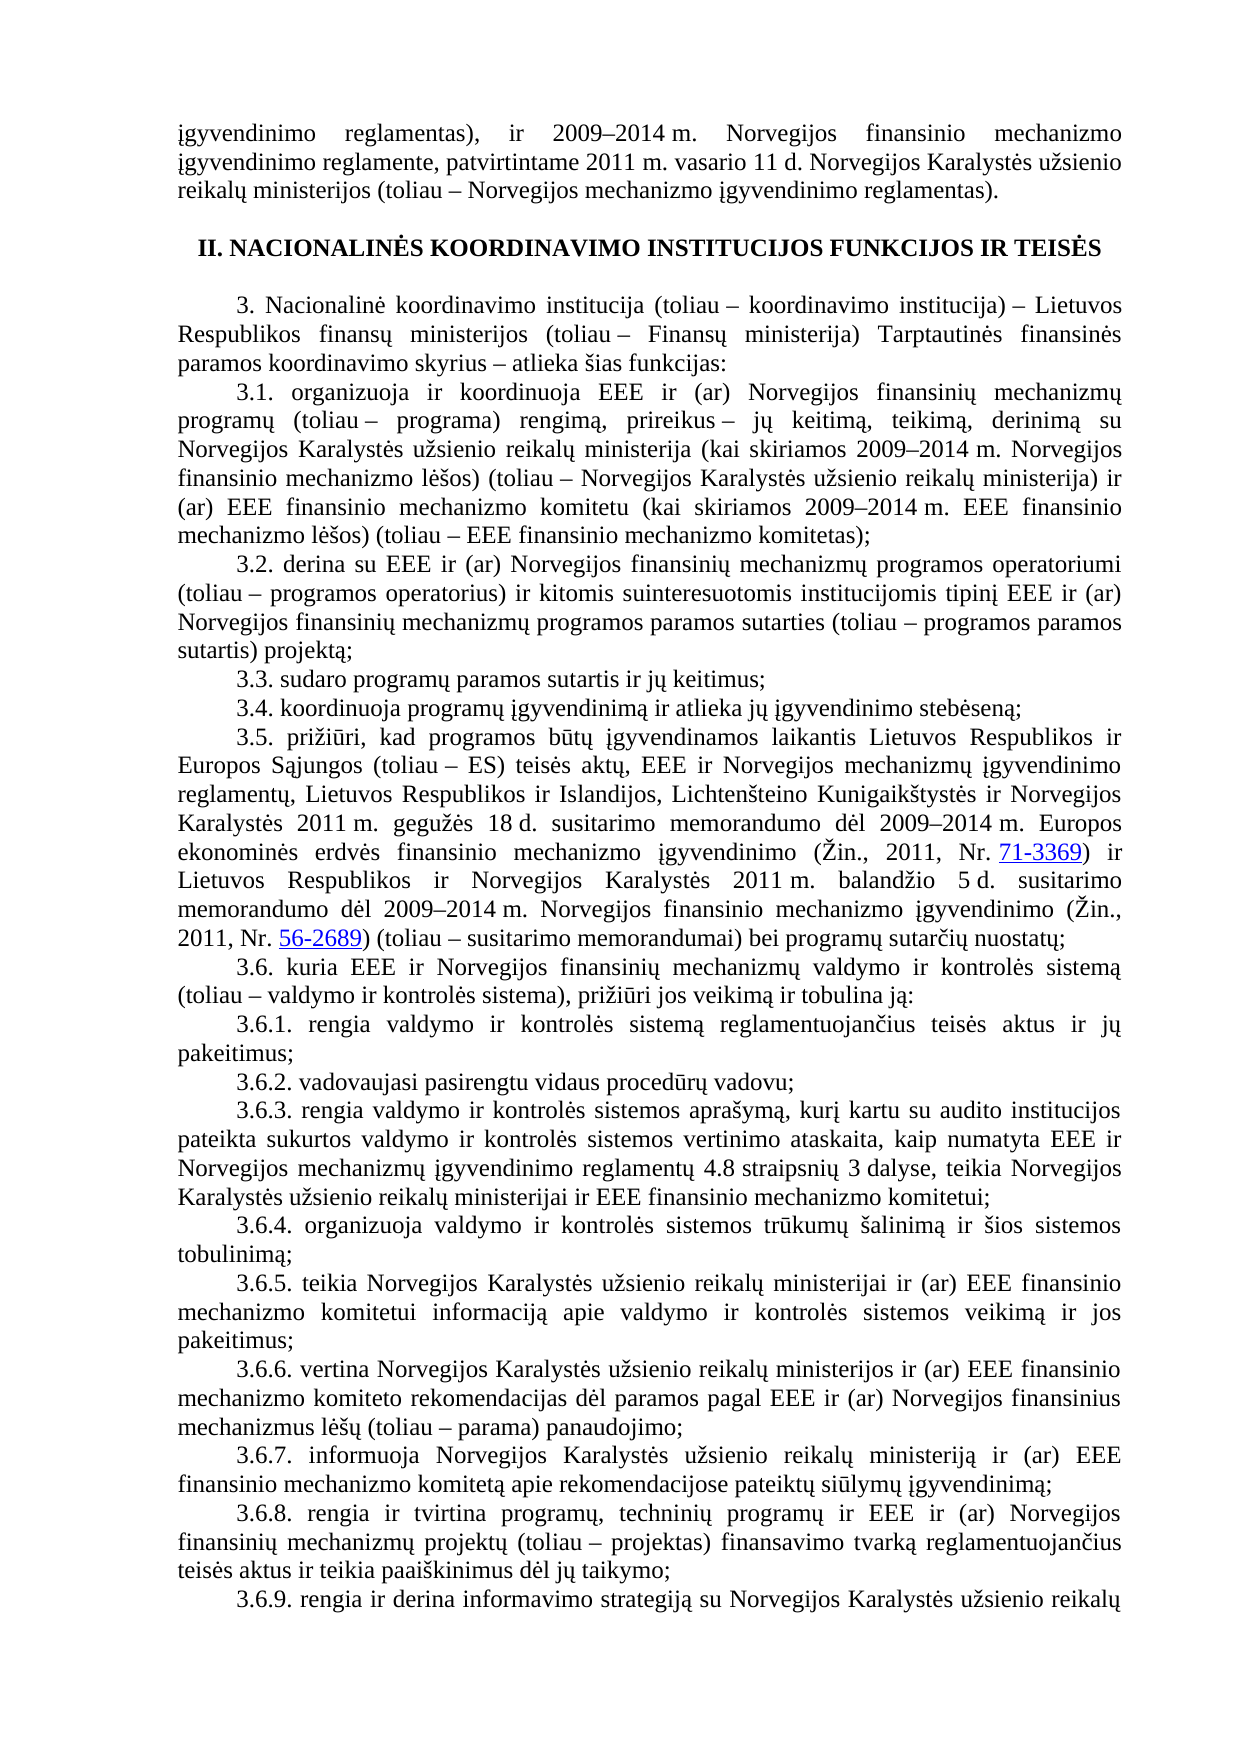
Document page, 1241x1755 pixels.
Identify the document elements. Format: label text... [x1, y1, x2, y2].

text 3.2. derina su EEE ir (ar) Norvegijos finansinių mechanizmų programos operatoriumi (toliau – programos operatorius) ir kitomis suinteresuotomis institucijomis tipinį EEE ir (ar) Norvegijos finansinių mechanizmų programos paramos sutarties (toliau – programos paramos sutartis) projektą; [177, 549, 1122, 664]
text 3. Nacionalinė koordinavimo institucija (toliau – koordinavimo institucija) – Lietuvos Respublikos finansų ministerijos (toliau – Finansų ministerija) Tarptautinės finansinės paramos koordinavimo skyrius – atlieka šias funkcijas: [177, 291, 1122, 377]
text 3.6. kuria EEE ir Norvegijos finansinių mechanizmų valdymo ir kontrolės sistemą (toliau – valdymo ir kontrolės sistema), prižiūri jos veikimą ir tobulina ją: [177, 952, 1122, 1009]
text 3.6.2. vadovaujasi pasirengtu vidaus procedūrų vadovu; [177, 1067, 1122, 1096]
text 3.3. sudaro programų paramos sutartis ir jų keitimus; [177, 664, 1122, 693]
text įgyvendinimo reglamentas), ir 2009–2014 m. Norvegijos finansinio mechanizmo įgyvendinimo reglamente, patvirtintame 2011 m. vasario 11 d. Norvegijos Karalystės užsienio reikalų ministerijos (toliau – Norvegijos mechanizmo įgyvendinimo reglamentas). [177, 118, 1122, 204]
text II. NACIONALINĖS KOORDINAVIMO INSTITUCIJOS FUNKCIJOS IR TEISĖS [177, 233, 1122, 262]
text 3.6.7. informuoja Norvegijos Karalystės užsienio reikalų ministeriją ir (ar) EEE finansinio mechanizmo komitetą apie rekomendacijose pateiktų siūlymų įgyvendinimą; [177, 1441, 1122, 1498]
text 3.6.6. vertina Norvegijos Karalystės užsienio reikalų ministerijos ir (ar) EEE finansinio mechanizmo komiteto rekomendacijas dėl paramos pagal EEE ir (ar) Norvegijos finansinius mechanizmus lėšų (toliau – parama) panaudojimo; [177, 1354, 1122, 1441]
text 3.6.4. organizuoja valdymo ir kontrolės sistemos trūkumų šalinimą ir šios sistemos tobulinimą; [177, 1211, 1122, 1268]
text 3.5. prižiūri, kad programos būtų įgyvendinamos laikantis Lietuvos Respublikos ir Europos Sąjungos (toliau – ES) teisės aktų, EEE ir Norvegijos mechanizmų įgyvendinimo reglamentų, Lietuvos Respublikos ir Islandijos, Lichtenšteino Kunigaikštystės ir Norvegijos Karalystės 2011 m. gegužės 18 d. susitarimo memorandumo dėl 2009–2014 m. Europos ekonominės erdvės finansinio mechanizmo įgyvendinimo (Žin., 2011, Nr. 71-3369) ir Lietuvos Respublikos ir Norvegijos Karalystės 2011 m. balandžio 5 d. susitarimo memorandumo dėl 2009–2014 m. Norvegijos finansinio mechanizmo įgyvendinimo (Žin., 2011, Nr. 56-2689) (toliau – susitarimo memorandumai) bei programų sutarčių nuostatų; [177, 722, 1122, 952]
text 3.6.8. rengia ir tvirtina programų, techninių programų ir EEE ir (ar) Norvegijos finansinių mechanizmų projektų (toliau – projektas) finansavimo tvarką reglamentuojančius teisės aktus ir teikia paaiškinimus dėl jų taikymo; [177, 1498, 1122, 1584]
text 3.6.9. rengia ir derina informavimo strategiją su Norvegijos Karalystės užsienio reikalų [177, 1584, 1122, 1613]
text 3.6.3. rengia valdymo ir kontrolės sistemos aprašymą, kurį kartu su audito institucijos pateikta sukurtos valdymo ir kontrolės sistemos vertinimo ataskaita, kaip numatyta EEE ir Norvegijos mechanizmų įgyvendinimo reglamentų 4.8 straipsnių 3 dalyse, teikia Norvegijos Karalystės užsienio reikalų ministerijai ir EEE finansinio mechanizmo komitetui; [177, 1096, 1122, 1211]
text 3.4. koordinuoja programų įgyvendinimą ir atlieka jų įgyvendinimo stebėseną; [177, 693, 1122, 722]
text 3.1. organizuoja ir koordinuoja EEE ir (ar) Norvegijos finansinių mechanizmų programų (toliau – programa) rengimą, prireikus – jų keitimą, teikimą, derinimą su Norvegijos Karalystės užsienio reikalų ministerija (kai skiriamos 2009–2014 m. Norvegijos finansinio mechanizmo lėšos) (toliau – Norvegijos Karalystės užsienio reikalų ministerija) ir (ar) EEE finansinio mechanizmo komitetu (kai skiriamos 2009–2014 m. EEE finansinio mechanizmo lėšos) (toliau – EEE finansinio mechanizmo komitetas); [177, 377, 1122, 549]
text 3.6.5. teikia Norvegijos Karalystės užsienio reikalų ministerijai ir (ar) EEE finansinio mechanizmo komitetui informaciją apie valdymo ir kontrolės sistemos veikimą ir jos pakeitimus; [177, 1268, 1122, 1354]
text 3.6.1. rengia valdymo ir kontrolės sistemą reglamentuojančius teisės aktus ir jų pakeitimus; [177, 1009, 1122, 1067]
